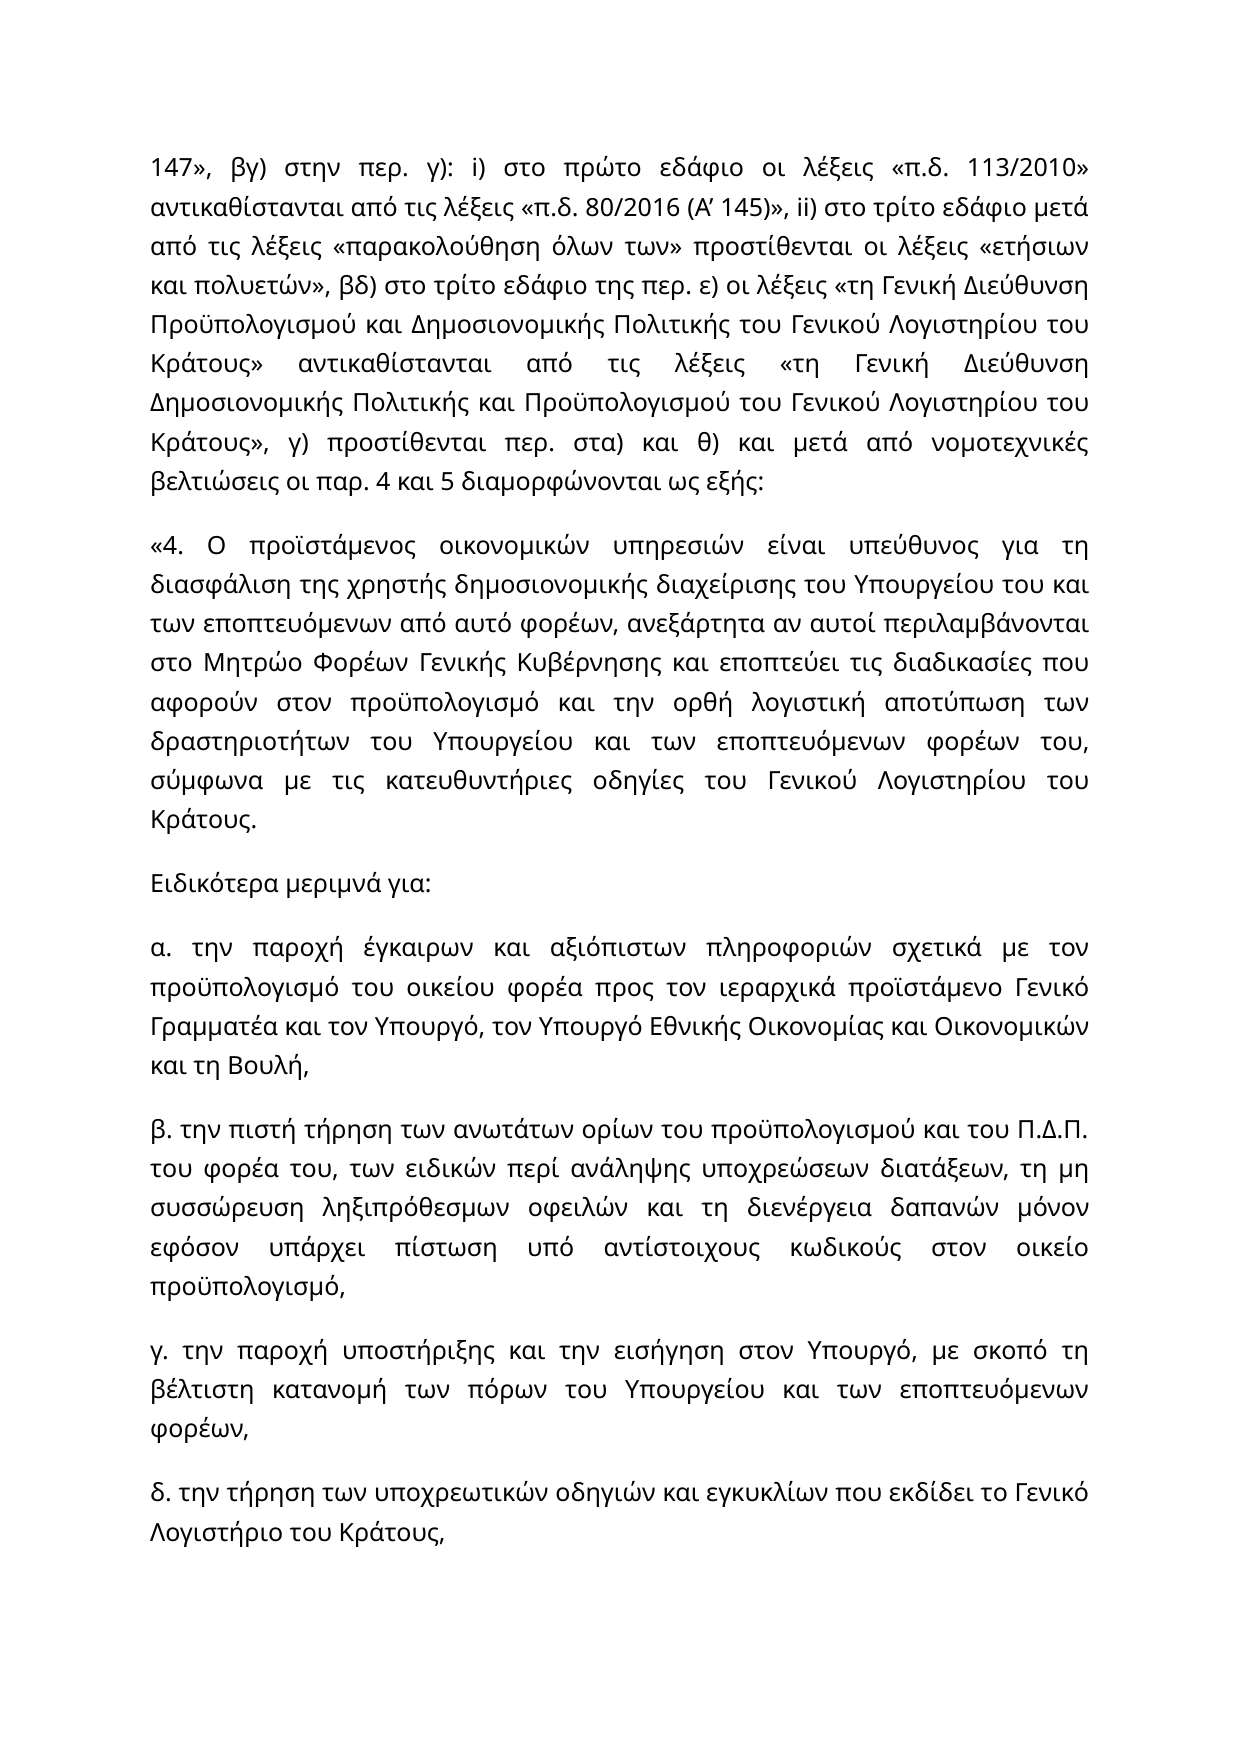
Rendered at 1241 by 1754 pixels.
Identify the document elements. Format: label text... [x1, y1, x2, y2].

text δ. την τήρηση των υποχρεωτικών οδηγιών και εγκυκλίων που εκδίδει το Γενικό Λογιστήριο του Κράτους, [150, 1475, 1090, 1548]
text 147», βγ) στην περ. γ): i) στο πρώτο εδάφιο οι λέξεις «π.δ. 113/2010» αντικαθίστανται από τις λέξεις «π.δ. 80/2016 (Α’ 145)», ii) στο τρίτο εδάφιο μετά από τις λέξεις «παρακολούθηση όλων των» προστίθενται οι λέξεις «ετήσιων και πολυετών», βδ) στο τρίτο εδάφιο της περ. ε) οι λέξεις «τη Γενική Διεύθυνση Προϋπολογισμού και Δημοσιονομικής Πολιτικής του Γενικού Λογιστηρίου του Κράτους» αντικαθίστανται από τις λέξεις «τη Γενική Διεύθυνση Δημοσιονομικής Πολιτικής και Προϋπολογισμού του Γενικού Λογιστηρίου του Κράτους», γ) προστίθενται περ. στα) και θ) και μετά από νομοτεχνικές βελτιώσεις οι παρ. 4 και 5 διαμορφώνονται ως εξής: [150, 150, 1090, 497]
text Ειδικότερα μεριμνά για: [150, 866, 1090, 900]
text α. την παροχή έγκαιρων και αξιόπιστων πληροφοριών σχετικά με τον προϋπολογισμό του οικείου φορέα προς τον ιεραρχικά προϊστάμενο Γενικό Γραμματέα και τον Υπουργό, τον Υπουργό Eθνικής Οικονομίας και Οικονομικών και τη Βουλή, [150, 930, 1090, 1082]
text γ. την παροχή υποστήριξης και την εισήγηση στον Υπουργό, με σκοπό τη βέλτιστη κατανομή των πόρων του Υπουργείου και των εποπτευόμενων φορέων, [150, 1332, 1090, 1445]
text β. την πιστή τήρηση των ανωτάτων ορίων του προϋπολογισμού και του Π.Δ.Π. του φορέα του, των ειδικών περί ανάληψης υποχρεώσεων διατάξεων, τη μη συσσώρευση ληξιπρόθεσμων οφειλών και τη διενέργεια δαπανών μόνον εφόσον υπάρχει πίστωση υπό αντίστοιχους κωδικούς στον οικείο προϋπολογισμό, [150, 1112, 1090, 1302]
text «4. Ο προϊστάμενος οικονομικών υπηρεσιών είναι υπεύθυνος για τη διασφάλιση της χρηστής δημοσιονομικής διαχείρισης του Υπουργείου του και των εποπτευόμενων από αυτό φορέων, ανεξάρτητα αν αυτοί περιλαμβάνονται στο Μητρώο Φορέων Γενικής Κυβέρνησης και εποπτεύει τις διαδικασίες που αφορούν στον προϋπολογισμό και την ορθή λογιστική αποτύπωση των δραστηριοτήτων του Υπουργείου και των εποπτευόμενων φορέων του, σύμφωνα με τις κατευθυντήριες οδηγίες του Γενικού Λογιστηρίου του Κράτους. [150, 527, 1090, 836]
